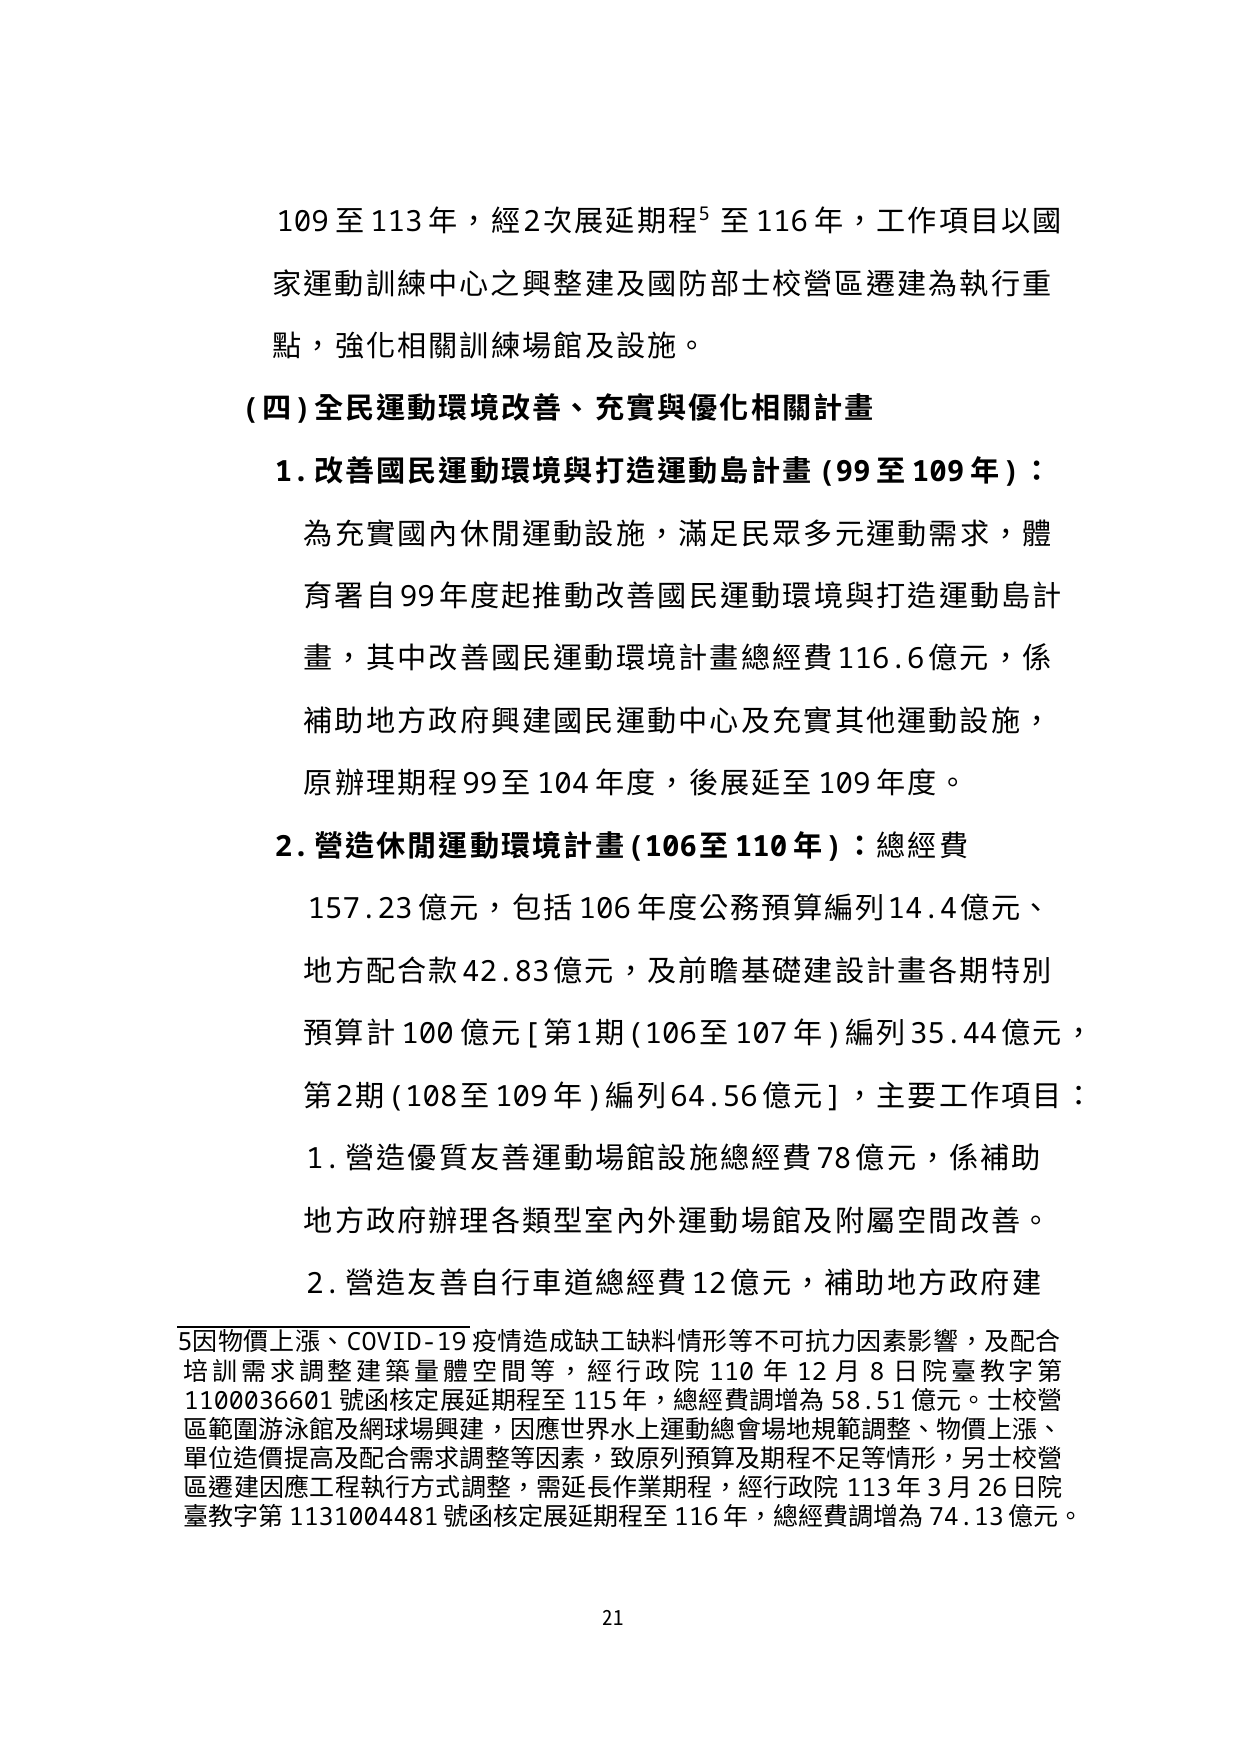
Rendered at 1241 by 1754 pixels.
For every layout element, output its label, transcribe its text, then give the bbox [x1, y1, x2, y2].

text 因物價上漲、COVID-19疫情造成缺工缺料情形等不可抗力因素影響，及配合培訓需求調整建築量體空間等，經行政院110年12月8日院臺教字第1100036601號函核定展延期程至115年，總經費調增為58.51億元。士校營區範圍游泳館及網球場興建，因應世界水上運動總會場地規範調整、物價上漲、單位造價提高及配合需求調整等因素，致原列預算及期程不足等情形，另士校營區遷建因應工程執行方式調整，需延長作業期程，經行政院113年3月26日院臺教字第1131004481號函核定展延期程至116年，總經費調增為74.13億元。 [177, 1327, 1063, 1532]
text (四)全民運動環境改善、充實與優化相關計畫 [236, 365, 1063, 427]
text 1.改善國民運動環境與打造運動島計畫(99至109年)：為充實國內休閒運動設施，滿足民眾多元運動需求，體育署自99年度起推動改善國民運動環境與打造運動島計畫，其中改善國民運動環境計畫總經費116.6億元，係補助地方政府興建國民運動中心及充實其他運動設施，原辦理期程99至104年度，後展延至109年度。 [266, 427, 1063, 802]
text 109至113年，經2次展延期程至116年，工作項目以國家運動訓練中心之興整建及國防部士校營區遷建為執行重點，強化相關訓練場館及設施。 [266, 177, 1063, 365]
text 2.營造休閒運動環境計畫(106至110年)：總經費157.23億元，包括106年度公務預算編列14.4億元、地方配合款42.83億元，及前瞻基礎建設計畫各期特別預算計100億元[第1期(106至107年)編列35.44億元，第2期(108至109年)編列64.56億元]，主要工作項目：1.營造優質友善運動場館設施總經費78億元，係補助地方政府辦理各類型室內外運動場館及附屬空間改善。2.營造友善自行車道總經費12億元，補助地方政府建置自行車道環狀路線及優化串聯既有自行車道。3.改善水域運動環境總經費10億元，補助地方政府改善帆船、輕艇及划船等水域運動地點之相關基礎設施。 [266, 802, 1063, 1302]
